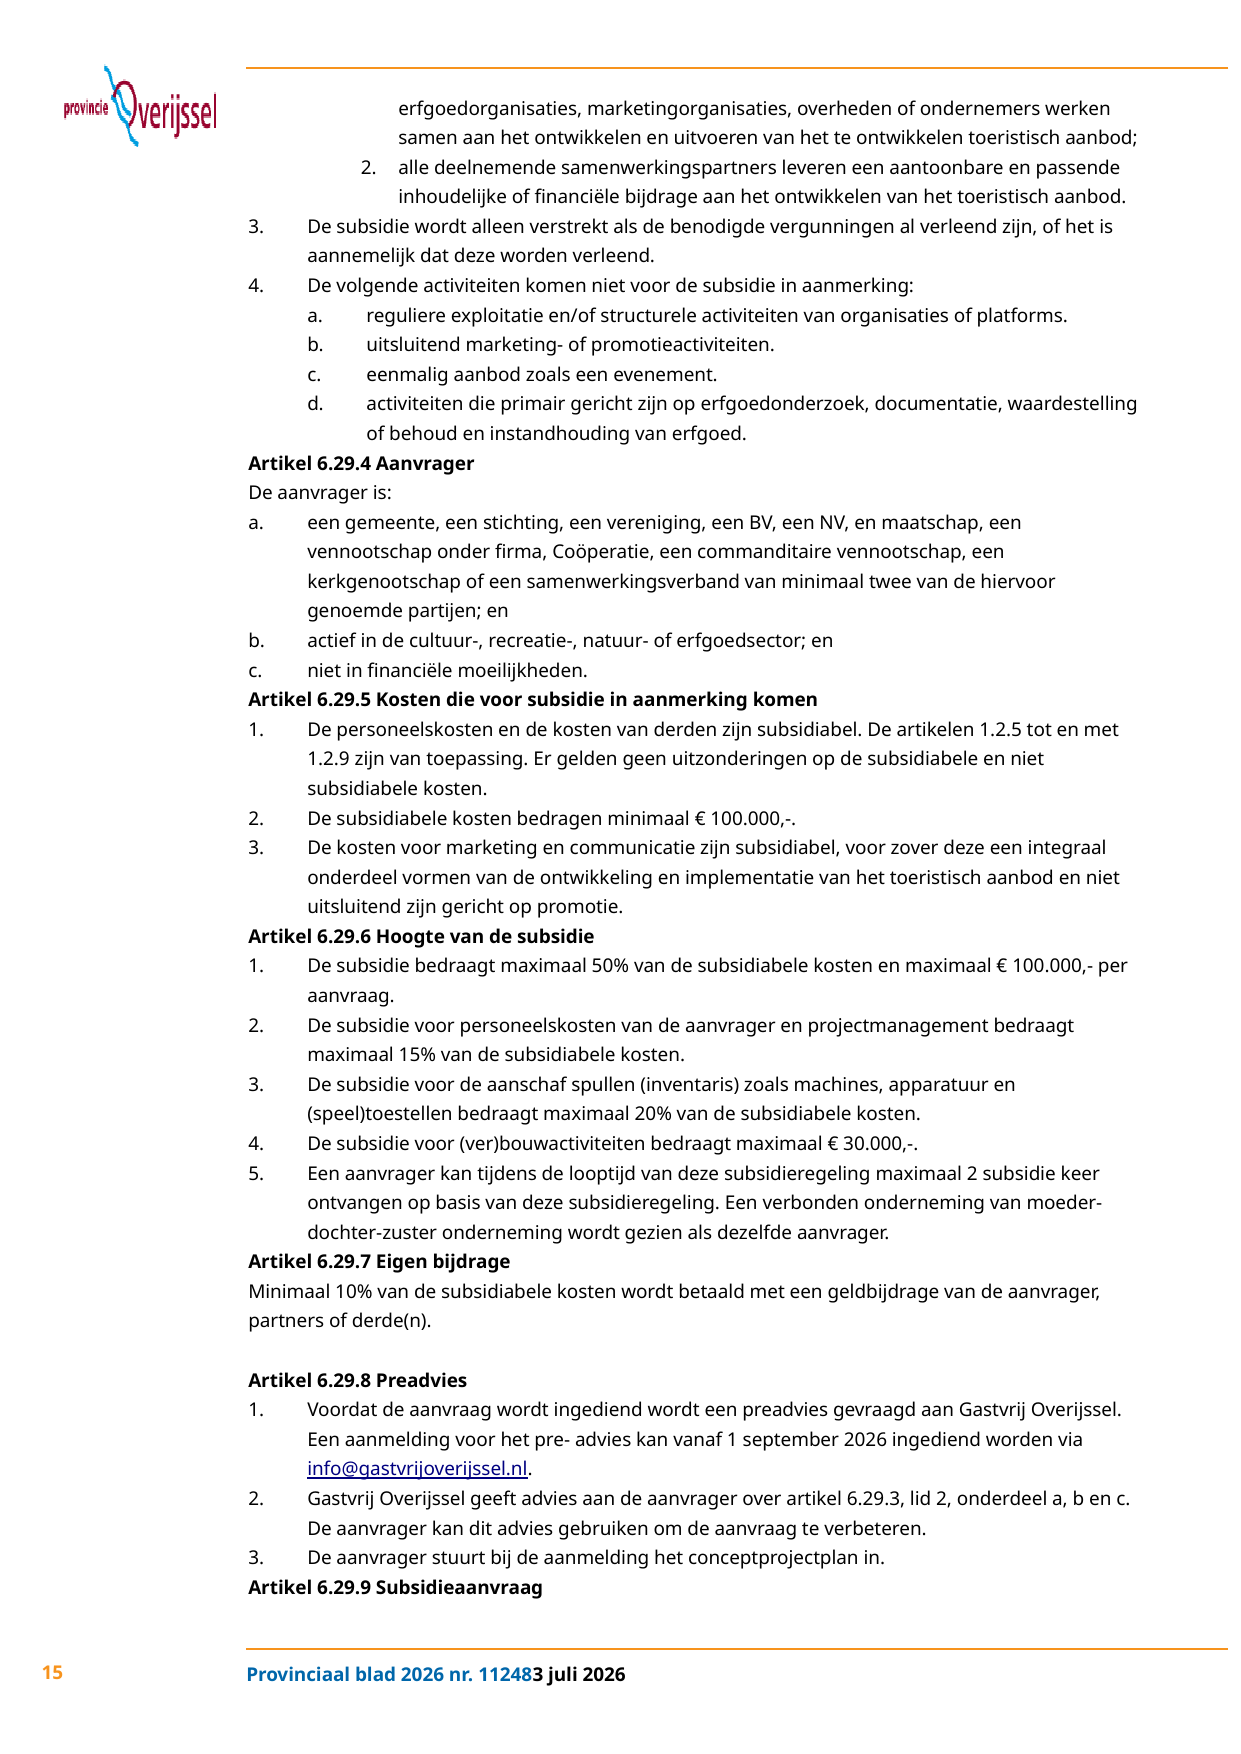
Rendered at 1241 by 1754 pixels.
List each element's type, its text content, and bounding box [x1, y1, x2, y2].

list De subsidie voor (ver)bouwactiviteiten bedraagt maximaal € 30.000,-. [248, 1130, 1152, 1156]
list De subsidie voor de aanschaf spullen (inventaris) zoals machines, apparatuur en (speel)toestellen bedraagt maximaal 20% van de subsidiabele kosten. [248, 1071, 1152, 1126]
list De subsidie wordt alleen verstrekt als de benodigde vergunningen al verleend zijn, of het is aannemelijk dat deze worden verleend. [248, 213, 1152, 268]
list Een aanvrager kan tijdens de looptijd van deze subsidieregeling maximaal 2 subsidie keer ontvangen op basis van deze subsidieregeling. Een verbonden onderneming van moeder-dochter-zuster onderneming wordt gezien als dezelfde aanvrager. [248, 1160, 1152, 1245]
text Artikel 6.29.4 Aanvrager [248, 450, 1152, 476]
list erfgoedorganisaties, marketingorganisaties, overheden of ondernemers werken samen aan het ontwikkelen en uitvoeren van het te ontwikkelen toeristisch aanbod; [361, 95, 1152, 150]
text Artikel 6.29.5 Kosten die voor subsidie in aanmerking komen [248, 686, 1152, 712]
text Artikel 6.29.9 Subsidieaanvraag [248, 1574, 1152, 1600]
list actief in de cultuur-, recreatie-, natuur- of erfgoedsector; en [248, 627, 1152, 653]
list Voordat de aanvraag wordt ingediend wordt een preadvies gevraagd aan Gastvrij Overijssel. Een aanmelding voor het pre- advies kan vanaf 1 september 2026 ingediend worden via info@gastvrijoverijssel.nl. [248, 1396, 1152, 1481]
picture [41, 47, 231, 172]
list activiteiten die primair gericht zijn op erfgoedonderzoek, documentatie, waardestelling of behoud en instandhouding van erfgoed. [307, 391, 1152, 446]
list De personeelskosten en de kosten van derden zijn subsidiabel. De artikelen 1.2.5 tot en met 1.2.9 zijn van toepassing. Er gelden geen uitzonderingen op de subsidiabele en niet subsidiabele kosten. [248, 716, 1152, 801]
text Artikel 6.29.8 Preadvies [248, 1367, 1152, 1393]
list De subsidiabele kosten bedragen minimaal € 100.000,-. [248, 805, 1152, 831]
list Gastvrij Overijssel geeft advies aan de aanvrager over artikel 6.29.3, lid 2, onderdeel a, b en c. De aanvrager kan dit advies gebruiken om de aanvraag te verbeteren. [248, 1485, 1152, 1541]
list De kosten voor marketing en communicatie zijn subsidiabel, voor zover deze een integraal onderdeel vormen van de ontwikkeling en implementatie van het toeristisch aanbod en niet uitsluitend zijn gericht op promotie. [248, 834, 1152, 919]
text Artikel 6.29.7 Eigen bijdrage [248, 1248, 1152, 1274]
text Minimaal 10% van de subsidiabele kosten wordt betaald met een geldbijdrage van de aanvrager, partners of derde(n). [248, 1278, 1152, 1333]
list eenmalig aanbod zoals een evenement. [307, 361, 1152, 387]
text Artikel 6.29.6 Hoogte van de subsidie [248, 923, 1152, 949]
list een gemeente, een stichting, een vereniging, een BV, een NV, en maatschap, een vennootschap onder firma, Coöperatie, een commanditaire vennootschap, een kerkgenootschap of een samenwerkingsverband van minimaal twee van de hiervoor genoemde partijen; en [248, 509, 1152, 623]
list niet in financiële moeilijkheden. [248, 657, 1152, 683]
list uitsluitend marketing- of promotieactiviteiten. [307, 331, 1152, 357]
text De aanvrager is: [248, 479, 1152, 505]
list De aanvrager stuurt bij de aanmelding het conceptprojectplan in. [248, 1544, 1152, 1570]
list alle deelnemende samenwerkingspartners leveren een aantoonbare en passende inhoudelijke of financiële bijdrage aan het ontwikkelen van het toeristisch aanbod. [361, 154, 1152, 209]
list reguliere exploitatie en/of structurele activiteiten van organisaties of platforms. [307, 302, 1152, 328]
list De subsidie bedraagt maximaal 50% van de subsidiabele kosten en maximaal € 100.000,- per aanvraag. [248, 953, 1152, 1008]
list De subsidie voor personeelskosten van de aanvrager en projectmanagement bedraagt maximaal 15% van de subsidiabele kosten. [248, 1012, 1152, 1067]
list De volgende activiteiten komen niet voor de subsidie in aanmerking: [248, 272, 1152, 298]
